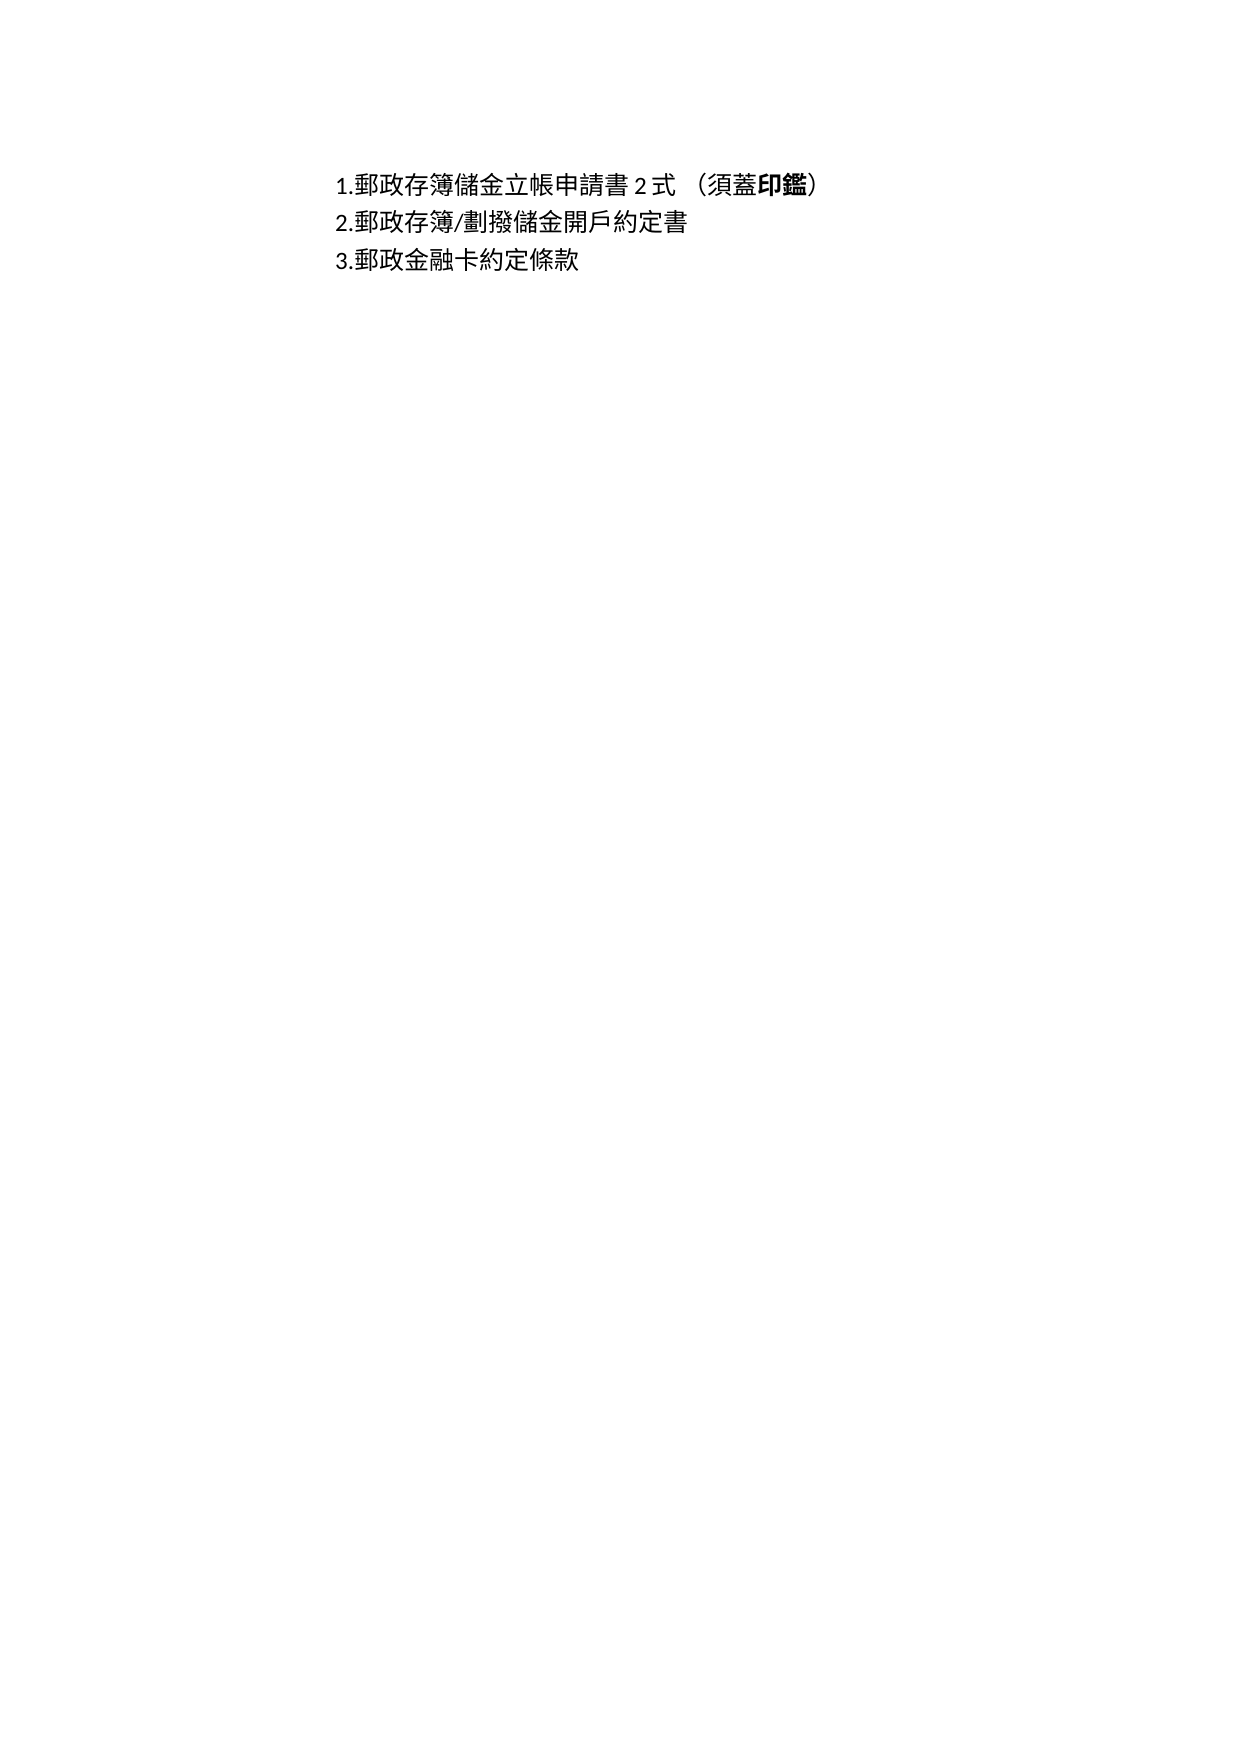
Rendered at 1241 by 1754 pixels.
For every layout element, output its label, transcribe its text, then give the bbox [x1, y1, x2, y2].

text 2.郵政存簿/劃撥儲金開戶約定書 [307, 202, 1053, 239]
text 1.郵政存簿儲金立帳申請書2式 （須蓋印鑑） [307, 164, 1053, 202]
text 3.郵政金融卡約定條款 [307, 239, 1053, 277]
